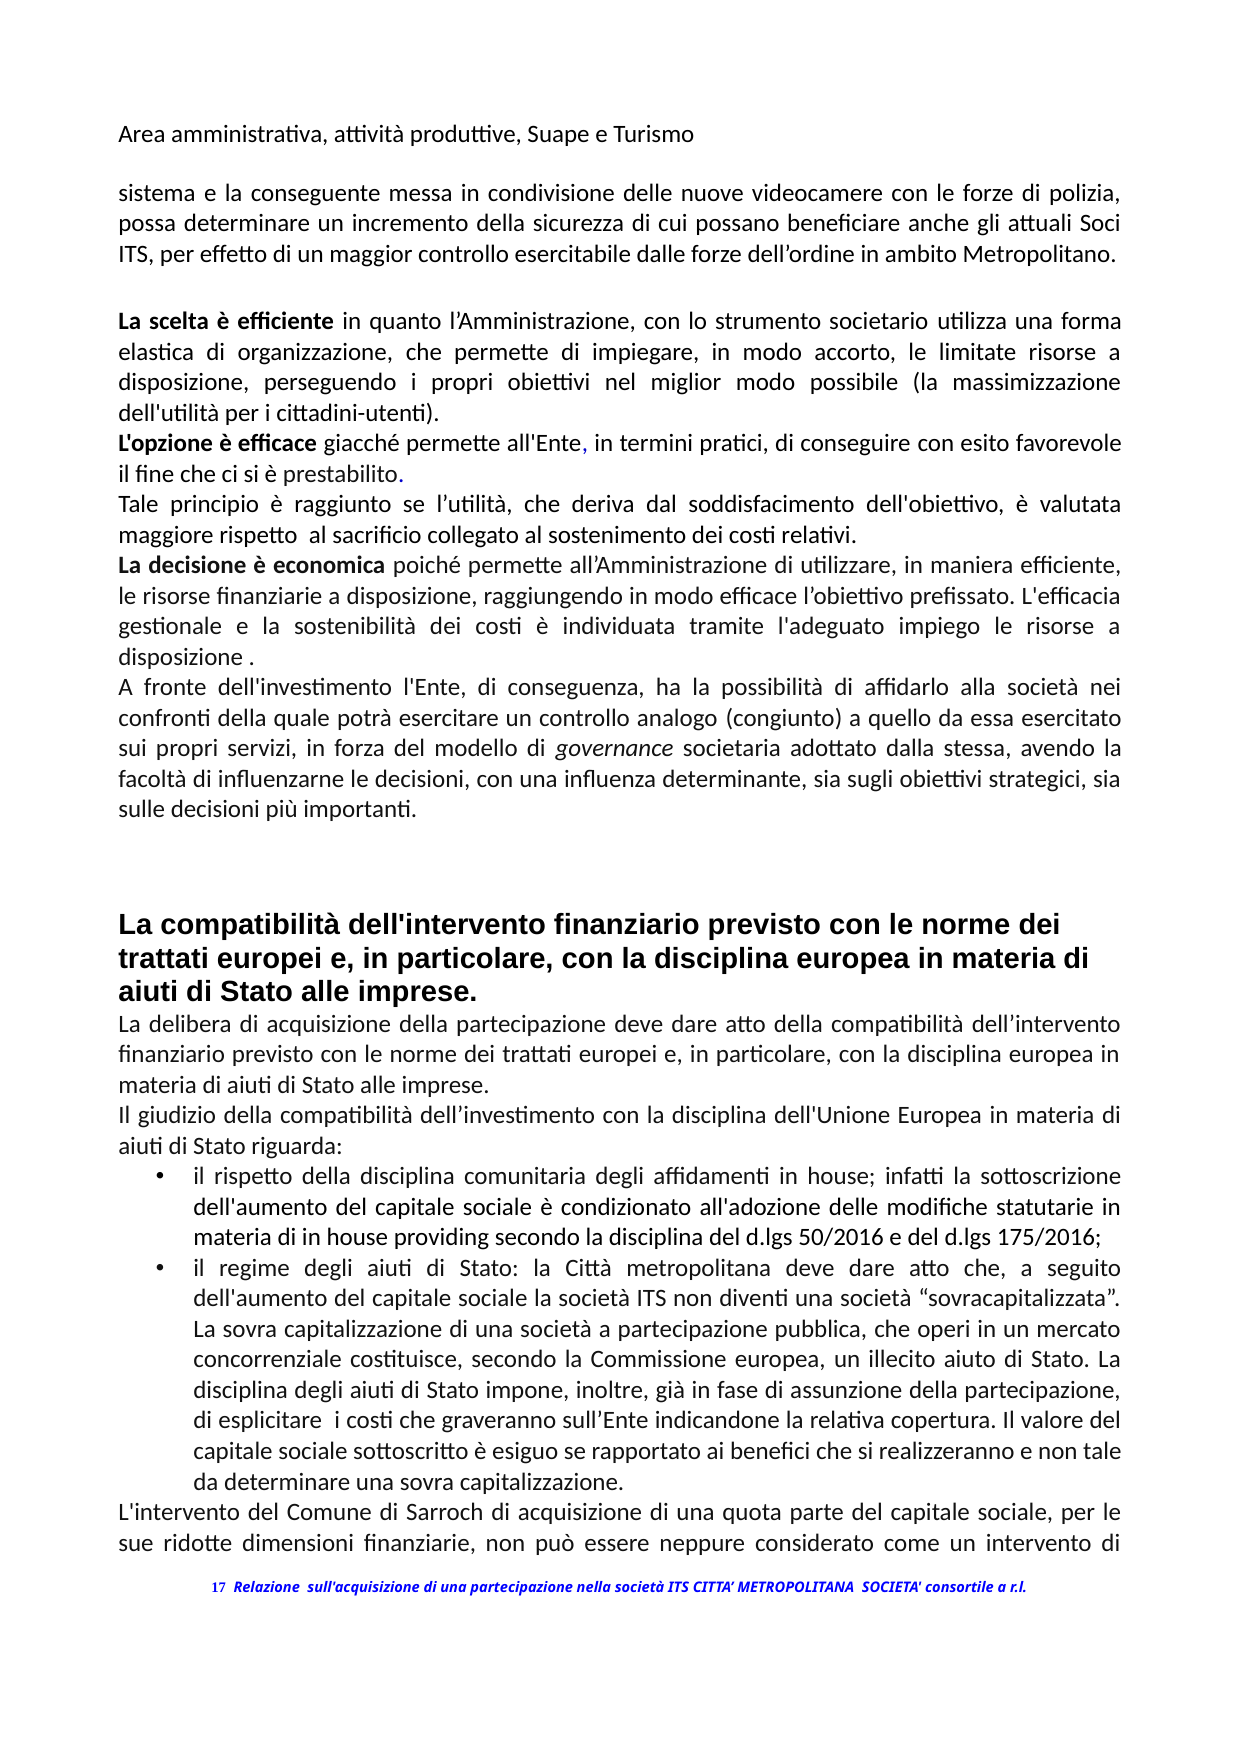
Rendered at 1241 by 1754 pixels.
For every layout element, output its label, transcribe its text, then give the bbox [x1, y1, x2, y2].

subtitle La compatibilità dell'intervento finanziario previsto con le norme dei trattati europei e, in particolare, con la disciplina europea in materia di aiuti di Stato alle imprese. [118, 907, 1122, 1008]
text L'opzione è efficace giacché permette all'Ente, in termini pratici, di conseguire con esito favorevole il fine che ci si è prestabilito. [118, 427, 1122, 488]
text La decisione è economica poiché permette all’Amministrazione di utilizzare, in maniera efficiente, le risorse finanziarie a disposizione, raggiungendo in modo efficace l’obiettivo prefissato. L'efficacia gestionale e la sostenibilità dei costi è individuata tramite l'adeguato impiego le risorse a disposizione . [118, 549, 1122, 671]
text A fronte dell'investimento l'Ente, di conseguenza, ha la possibilità di affidarlo alla società nei confronti della quale potrà esercitare un controllo analogo (congiunto) a quello da essa esercitato sui propri servizi, in forza del modello di governance societaria adottato dalla stessa, avendo la facoltà di influenzarne le decisioni, con una influenza determinante, sia sugli obiettivi strategici, sia sulle decisioni più importanti. [118, 671, 1122, 824]
text Tale principio è raggiunto se l’utilità, che deriva dal soddisfacimento dell'obiettivo, è valutata maggiore rispetto al sacrificio collegato al sostenimento dei costi relativi. [118, 488, 1122, 549]
text Il giudizio della compatibilità dell’investimento con la disciplina dell'Unione Europea in materia di aiuti di Stato riguarda: [118, 1099, 1122, 1161]
text La delibera di acquisizione della partecipazione deve dare atto della compatibilità dell’intervento finanziario previsto con le norme dei trattati europei e, in particolare, con la disciplina europea in materia di aiuti di Stato alle imprese. [118, 1008, 1122, 1099]
text La scelta è efficiente in quanto l’Amministrazione, con lo strumento societario utilizza una forma elastica di organizzazione, che permette di impiegare, in modo accorto, le limitate risorse a disposizione, perseguendo i propri obiettivi nel miglior modo possibile (la massimizzazione dell'utilità per i cittadini-utenti). [118, 305, 1122, 427]
list il rispetto della disciplina comunitaria degli affidamenti in house; infatti la sottoscrizione dell'aumento del capitale sociale è condizionato all'adozione delle modifiche statutarie in materia di in house providing secondo la disciplina del d.lgs 50/2016 e del d.lgs 175/2016; [156, 1161, 1122, 1252]
text L'intervento del Comune di Sarroch di acquisizione di una quota parte del capitale sociale, per le sue ridotte dimensioni finanziarie, non può essere neppure considerato come un intervento di [118, 1496, 1122, 1557]
list il regime degli aiuti di Stato: la Città metropolitana deve dare atto che, a seguito dell'aumento del capitale sociale la società ITS non diventi una società “sovracapitalizzata”. La sovra capitalizzazione di una società a partecipazione pubblica, che operi in un mercato concorrenziale costituisce, secondo la Commissione europea, un illecito aiuto di Stato. La disciplina degli aiuti di Stato impone, inoltre, già in fase di assunzione della partecipazione, di esplicitare i costi che graveranno sull’Ente indicandone la relativa copertura. Il valore del capitale sociale sottoscritto è esiguo se rapportato ai benefici che si realizzeranno e non tale da determinare una sovra capitalizzazione. [156, 1252, 1122, 1496]
text sistema e la conseguente messa in condivisione delle nuove videocamere con le forze di polizia, possa determinare un incremento della sicurezza di cui possano beneficiare anche gli attuali Soci ITS, per effetto di un maggior controllo esercitabile dalle forze dell’ordine in ambito Metropolitano. [118, 177, 1122, 269]
